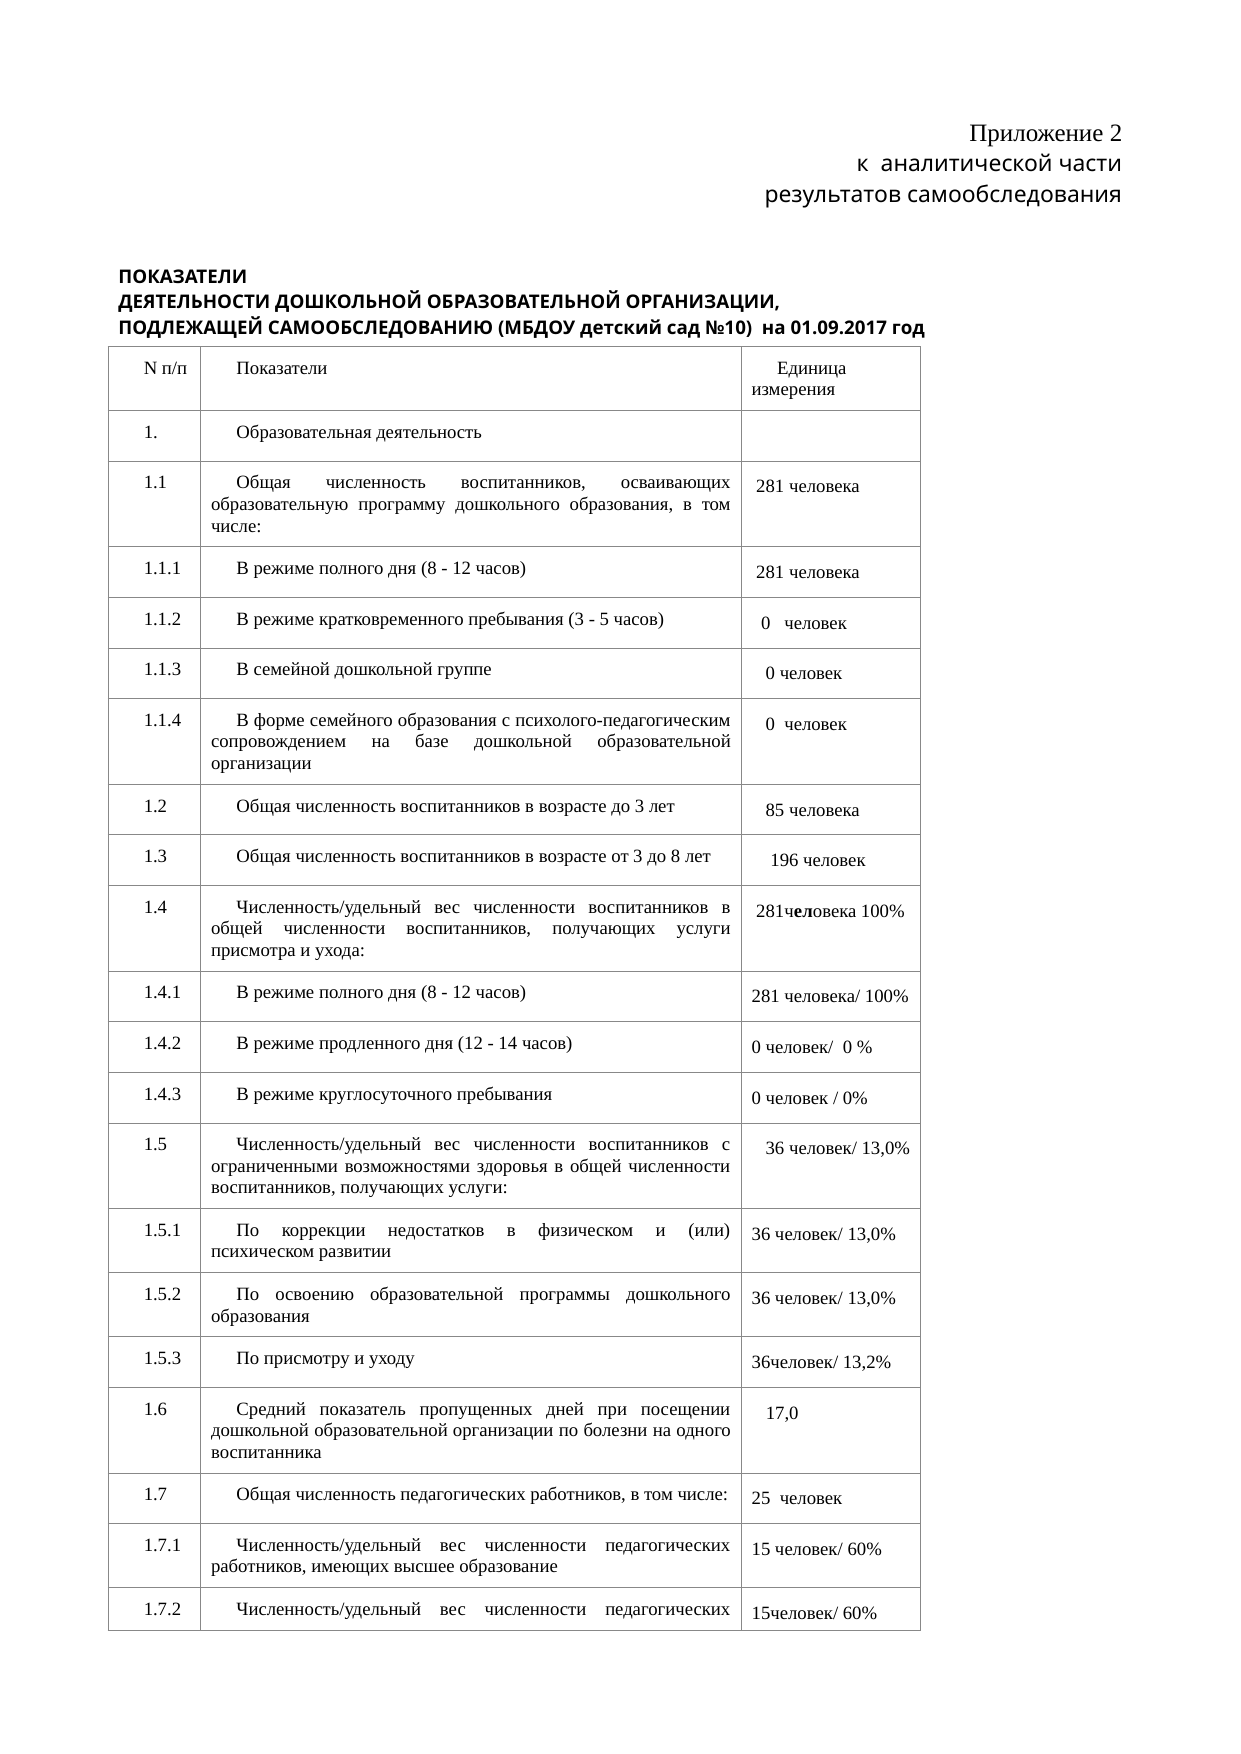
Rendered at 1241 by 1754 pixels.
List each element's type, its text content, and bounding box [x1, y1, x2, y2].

table_cell 1.7.2 [109, 1588, 200, 1630]
table_cell В семейной дошкольной группе [201, 649, 741, 698]
table_cell По освоению образовательной программы дошкольного образования [201, 1273, 741, 1336]
table_cell 1.5.2 [109, 1273, 200, 1336]
table_cell 281человека 100% [742, 886, 920, 971]
table_header Единица измерения [742, 347, 920, 410]
table_cell В режиме кратковременного пребывания (3 - 5 часов) [201, 598, 741, 647]
table_cell По коррекции недостатков в физическом и (или) психическом развитии [201, 1209, 741, 1272]
table_cell Общая численность педагогических работников, в том числе: [201, 1474, 741, 1523]
table_cell [742, 411, 920, 461]
table_cell 0 человек [742, 699, 920, 784]
table_cell В режиме продленного дня (12 - 14 часов) [201, 1022, 741, 1072]
table_cell В режиме круглосуточного пребывания [201, 1073, 741, 1122]
table_cell 281 человека/ 100% [742, 972, 920, 1021]
table_cell 1.1 [109, 462, 200, 546]
table_cell Общая численность воспитанников, осваивающих образовательную программу дошкольного образования, в том числе: [201, 462, 741, 546]
table_cell 1.3 [109, 835, 200, 885]
table_cell 36 человек/ 13,0% [742, 1273, 920, 1336]
table_cell 1.7.1 [109, 1524, 200, 1587]
table_cell Численность/удельный вес численности педагогических работников, имеющих высшее образование [201, 1524, 741, 1587]
table_cell Численность/удельный вес численности педагогических [201, 1588, 741, 1630]
table_cell 0 человек / 0% [742, 1073, 920, 1122]
table_cell По присмотру и уходу [201, 1337, 741, 1387]
table_cell 1.5.3 [109, 1337, 200, 1387]
table_cell В форме семейного образования с психолого-педагогическим сопровождением на базе дошкольной образовательной организации [201, 699, 741, 784]
text к аналитической части [118, 147, 1122, 178]
table_header N п/п [109, 347, 200, 410]
table_cell 36 человек/ 13,0% [742, 1209, 920, 1272]
table_cell 1.4 [109, 886, 200, 971]
text результатов самообследования [118, 178, 1122, 209]
table_cell Образовательная деятельность [201, 411, 741, 461]
table_cell 85 человека [742, 785, 920, 834]
table_cell 196 человек [742, 835, 920, 885]
table_cell Численность/удельный вес численности воспитанников с ограниченными возможностями здоровья в общей численности воспитанников, получающих услуги: [201, 1124, 741, 1208]
table_cell Численность/удельный вес численности воспитанников в общей численности воспитанников, получающих услуги присмотра и ухода: [201, 886, 741, 971]
table_cell 1.5 [109, 1124, 200, 1208]
table_cell 17,0 [742, 1388, 920, 1472]
table_cell 1. [109, 411, 200, 461]
table_cell 1.1.2 [109, 598, 200, 647]
table_cell 1.4.1 [109, 972, 200, 1021]
table_cell 1.6 [109, 1388, 200, 1472]
table_cell В режиме полного дня (8 - 12 часов) [201, 547, 741, 597]
table_cell 1.1.4 [109, 699, 200, 784]
table_cell Средний показатель пропущенных дней при посещении дошкольной образовательной организации по болезни на одного воспитанника [201, 1388, 741, 1472]
table_cell 1.4.3 [109, 1073, 200, 1122]
table_cell 15человек/ 60% [742, 1588, 920, 1630]
table_header Показатели [201, 347, 741, 410]
text Приложение 2 [118, 118, 1122, 147]
table_cell 0 человек [742, 649, 920, 698]
table_cell 0 человек [742, 598, 920, 647]
table_cell 1.2 [109, 785, 200, 834]
table_cell 36человек/ 13,2% [742, 1337, 920, 1387]
table_cell 281 человека [742, 462, 920, 546]
table_cell 1.1.1 [109, 547, 200, 597]
table_cell 1.7 [109, 1474, 200, 1523]
table_cell 1.5.1 [109, 1209, 200, 1272]
table_cell Общая численность воспитанников в возрасте до 3 лет [201, 785, 741, 834]
table_cell 36 человек/ 13,0% [742, 1124, 920, 1208]
table_cell 281 человека [742, 547, 920, 597]
subtitle ПОКАЗАТЕЛИ ДЕЯТЕЛЬНОСТИ ДОШКОЛЬНОЙ ОБРАЗОВАТЕЛЬНОЙ ОРГАНИЗАЦИИ, ПОДЛЕЖАЩЕЙ САМООБСЛЕДОВАНИЮ (МБДОУ детский сад №10) на 01.09.2017 год [118, 263, 1122, 340]
table_cell 15 человек/ 60% [742, 1524, 920, 1587]
table_cell В режиме полного дня (8 - 12 часов) [201, 972, 741, 1021]
table_cell Общая численность воспитанников в возрасте от 3 до 8 лет [201, 835, 741, 885]
table_cell 1.4.2 [109, 1022, 200, 1072]
table_cell 25 человек [742, 1474, 920, 1523]
table_cell 1.1.3 [109, 649, 200, 698]
table_cell 0 человек/ 0 % [742, 1022, 920, 1072]
